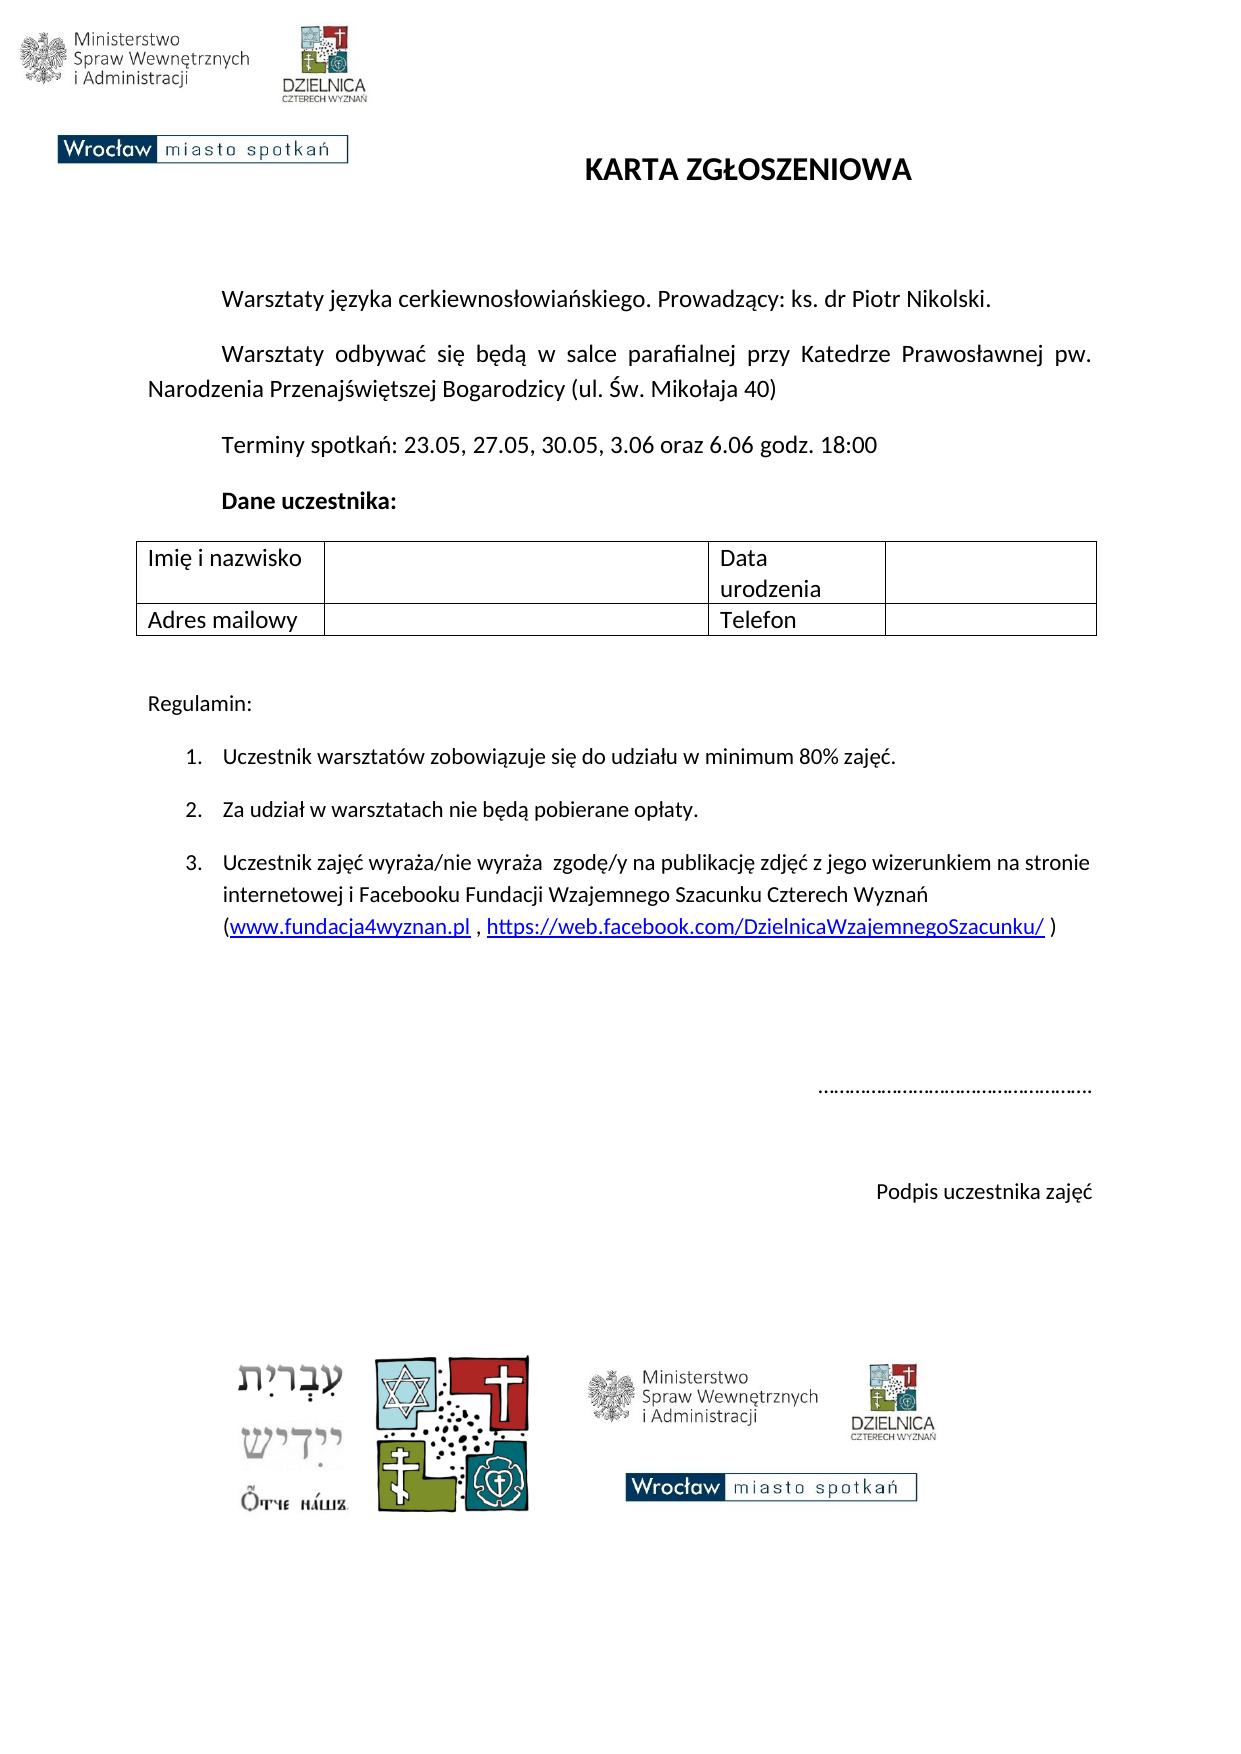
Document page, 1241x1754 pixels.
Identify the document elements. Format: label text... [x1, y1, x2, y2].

list Za udział w warsztatach nie będą pobierane opłaty. [185, 795, 1093, 823]
text Warsztaty odbywać się będą w salce parafialnej przy Katedrze Prawosławnej pw. Narodzenia Przenajświętszej Bogarodzicy (ul. Św. Mikołaja 40) [148, 339, 1093, 404]
picture [222, 1336, 559, 1540]
picture [0, 0, 405, 204]
text Dane uczestnika: [148, 485, 1093, 516]
table_header Data urodzenia [709, 542, 885, 603]
text Terminy spotkań: 23.05, 27.05, 30.05, 3.06 oraz 6.06 godz. 18:00 [148, 429, 1093, 460]
table_header [886, 542, 1096, 603]
list Uczestnik warsztatów zobowiązuje się do udziału w minimum 80% zajęć. [185, 742, 1093, 770]
list Podpis uczestnika zajęć [223, 1177, 1093, 1205]
text Warsztaty języka cerkiewnosłowiańskiego. Prowadzący: ks. dr Piotr Nikolski. [148, 283, 1093, 313]
list ……………………………………………. [223, 1071, 1093, 1099]
table_header [325, 542, 708, 603]
picture [568, 1337, 973, 1540]
list Uczestnik zajęć wyraża/nie wyraża zgodę/y na publikację zdjęć z jego wizerunkiem na stronie internetowej i Facebooku Fundacji Wzajemnego Szacunku Czterech Wyznań (www.fundacja4wyznan.pl , https://web.facebook.com/DzielnicaWzajemnegoSzacunku/ ) [185, 848, 1093, 940]
table_cell [886, 604, 1096, 635]
table_cell [325, 604, 708, 635]
table_cell Telefon [709, 604, 885, 635]
table_cell Adres mailowy [137, 604, 324, 635]
table_header Imię i nazwisko [137, 542, 324, 603]
text KARTA ZGŁOSZENIOWA [405, 148, 1093, 188]
text Regulamin: [148, 689, 1093, 717]
